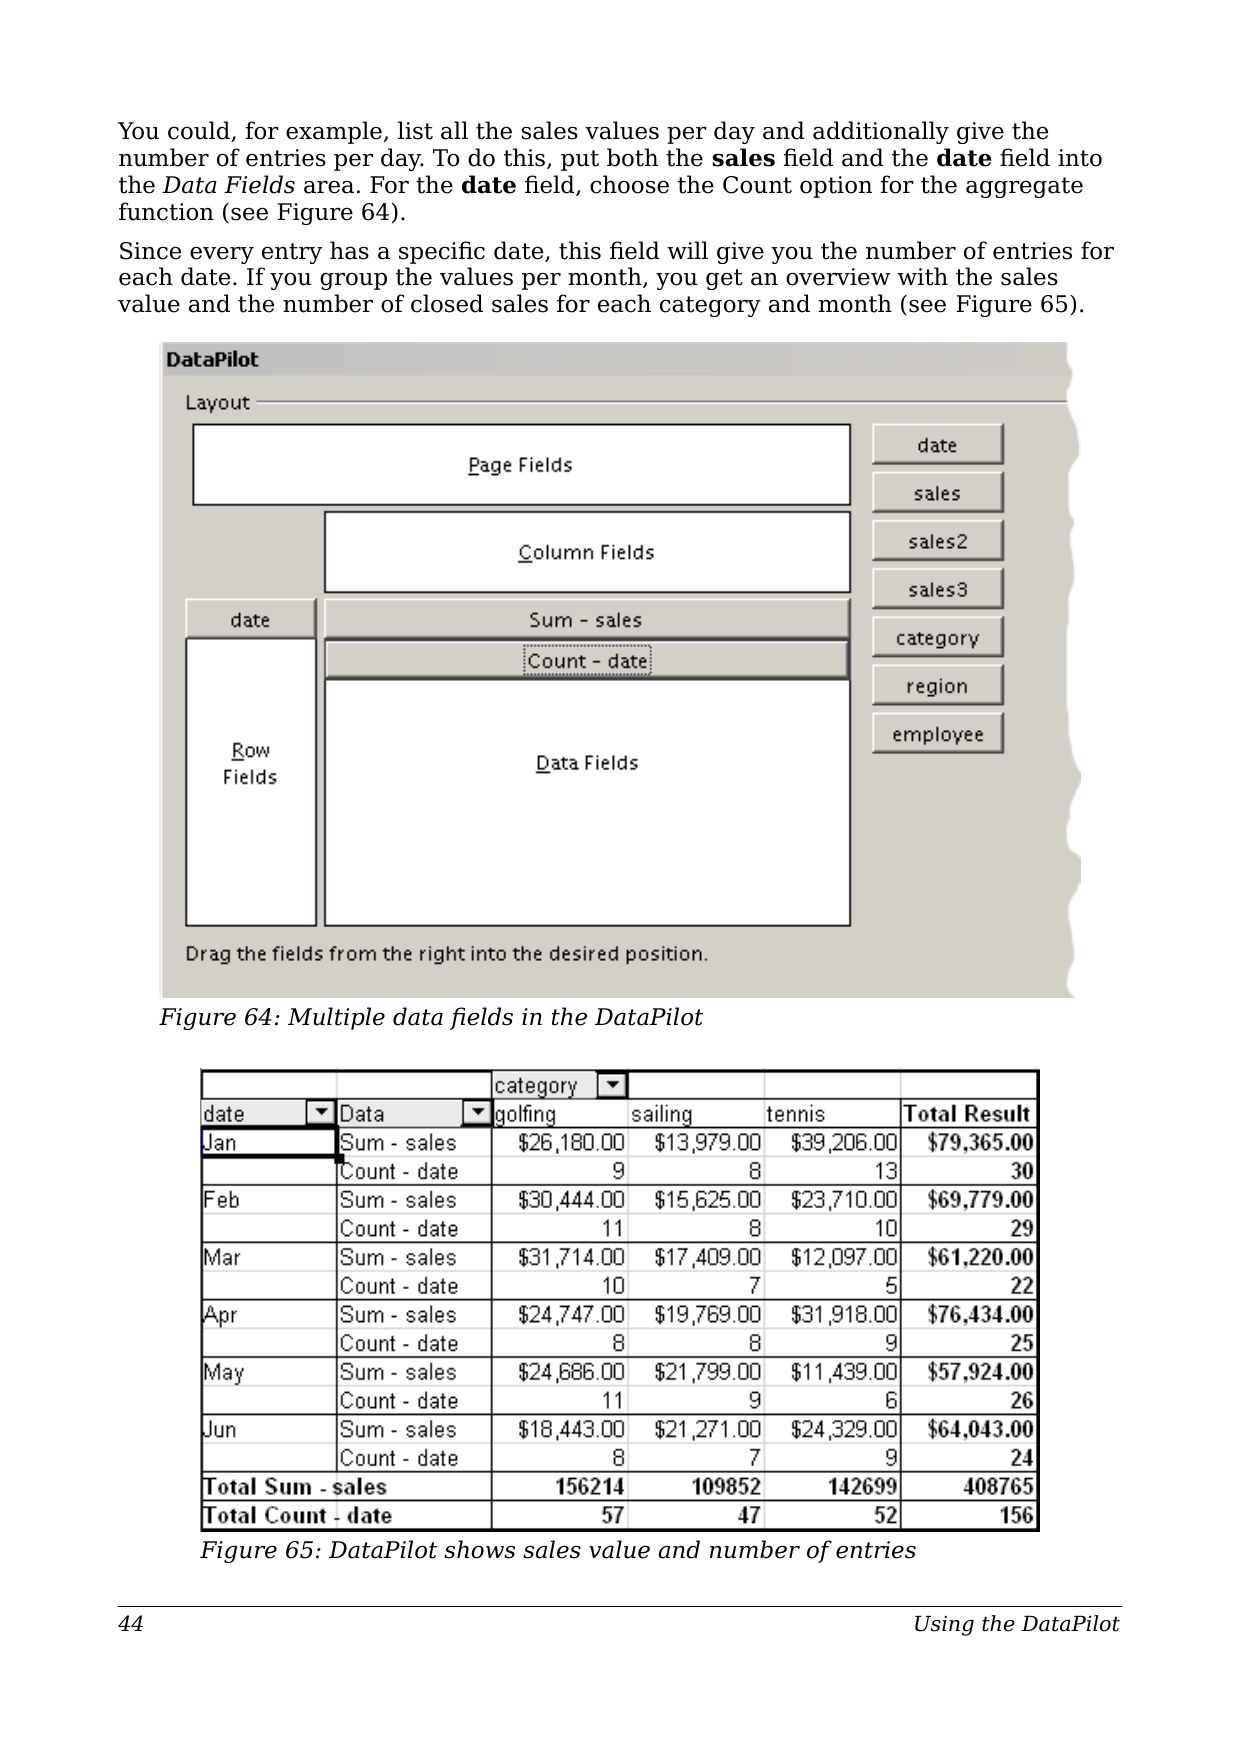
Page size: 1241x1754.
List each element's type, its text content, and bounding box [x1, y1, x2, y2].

text Since every entry has a specific date, this field will give you the number of entries for each date. If you group the values per month, you get an overview with the sales value and the number of closed sales for each category and month (see Figure 65). [118, 238, 1122, 318]
text Figure 65: DataPilot shows sales value and number of entries [200, 1538, 1040, 1564]
text You could, for example, list all the sales values per day and additionally give the number of entries per day. To do this, put both the sales field and the date field into the Data Fields area. For the date field, choose the Count option for the aggregate function (see Figure 64). [118, 118, 1122, 225]
picture [200, 1068, 1040, 1532]
text Figure 64: Multiple data fields in the DataPilot [159, 1004, 1081, 1031]
picture [159, 342, 1081, 998]
